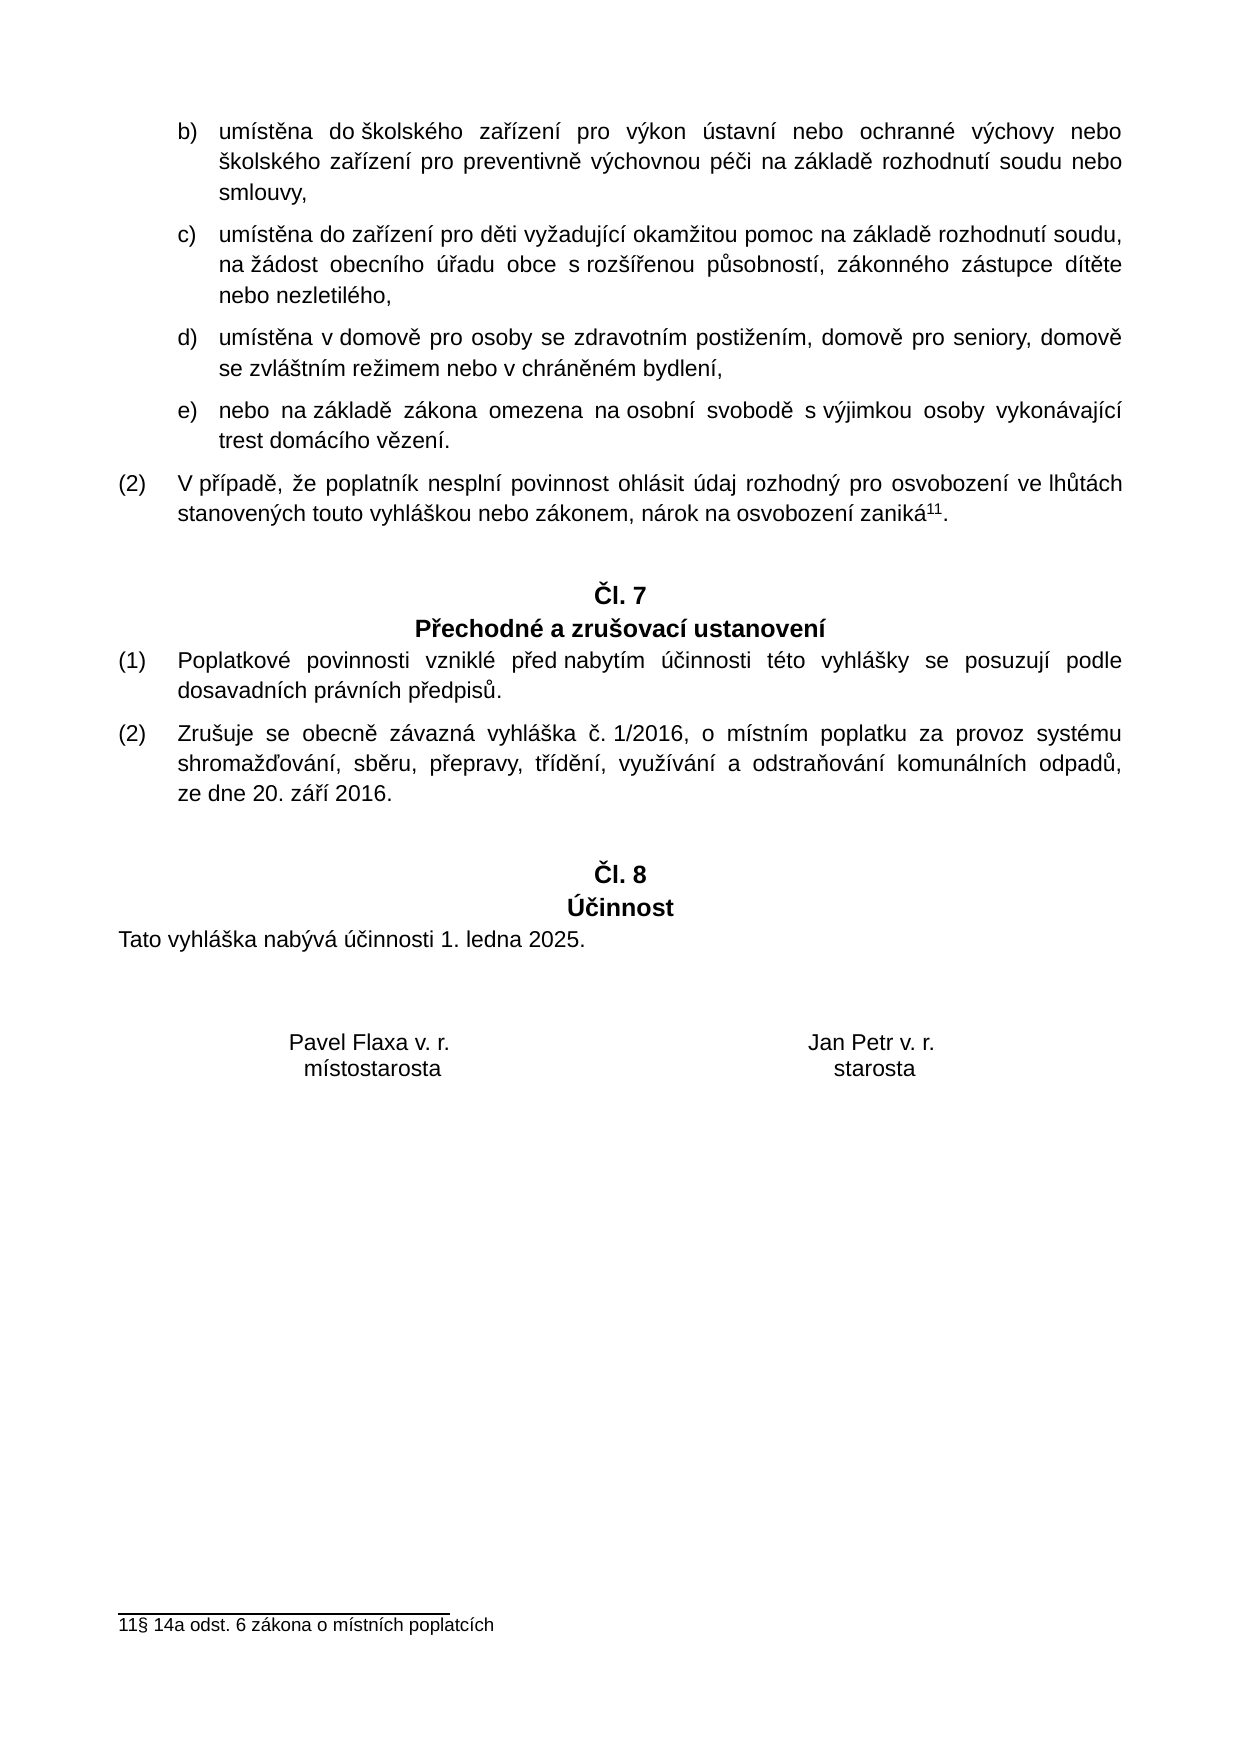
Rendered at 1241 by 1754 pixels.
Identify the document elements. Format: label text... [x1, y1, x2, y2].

subtitle Čl. 8 Účinnost [118, 860, 1122, 922]
list umístěna do zařízení pro děti vyžadující okamžitou pomoc na základě rozhodnutí soudu, na žádost obecního úřadu obce s rozšířenou působností, zákonného zástupce dítěte nebo nezletilého, [177, 221, 1122, 308]
subtitle Čl. 7 Přechodné a zrušovací ustanovení [118, 581, 1122, 642]
table_header Pavel Flaxa v. r. místostarosta [118, 969, 620, 1087]
table_header Jan Petr v. r. starosta [620, 969, 1122, 1087]
list umístěna v domově pro osoby se zdravotním postižením, domově pro seniory, domově se zvláštním režimem nebo v chráněném bydlení, [177, 324, 1122, 381]
table_cell [620, 1087, 1122, 1205]
list Poplatkové povinnosti vzniklé před nabytím účinnosti této vyhlášky se posuzují podle dosavadních právních předpisů. [118, 647, 1122, 703]
list § 14a odst. 6 zákona o místních poplatcích [118, 1614, 1122, 1635]
list umístěna do školského zařízení pro výkon ústavní nebo ochranné výchovy nebo školského zařízení pro preventivně výchovnou péči na základě rozhodnutí soudu nebo smlouvy, [177, 118, 1122, 205]
list Zrušuje se obecně závazná vyhláška č. 1/2016, o místním poplatku za provoz systému shromažďování, sběru, přepravy, třídění, využívání a odstraňování komunálních odpadů, ze dne 20. září 2016. [118, 719, 1122, 806]
list nebo na základě zákona omezena na osobní svobodě s výjimkou osoby vykonávající trest domácího vězení. [177, 397, 1122, 454]
list V případě, že poplatník nesplní povinnost ohlásit údaj rozhodný pro osvobození ve lhůtách stanovených touto vyhláškou nebo zákonem, nárok na osvobození zaniká. [118, 470, 1122, 527]
text Tato vyhláška nabývá účinnosti 1. ledna 2025. [118, 926, 1122, 953]
table_cell [118, 1087, 620, 1205]
